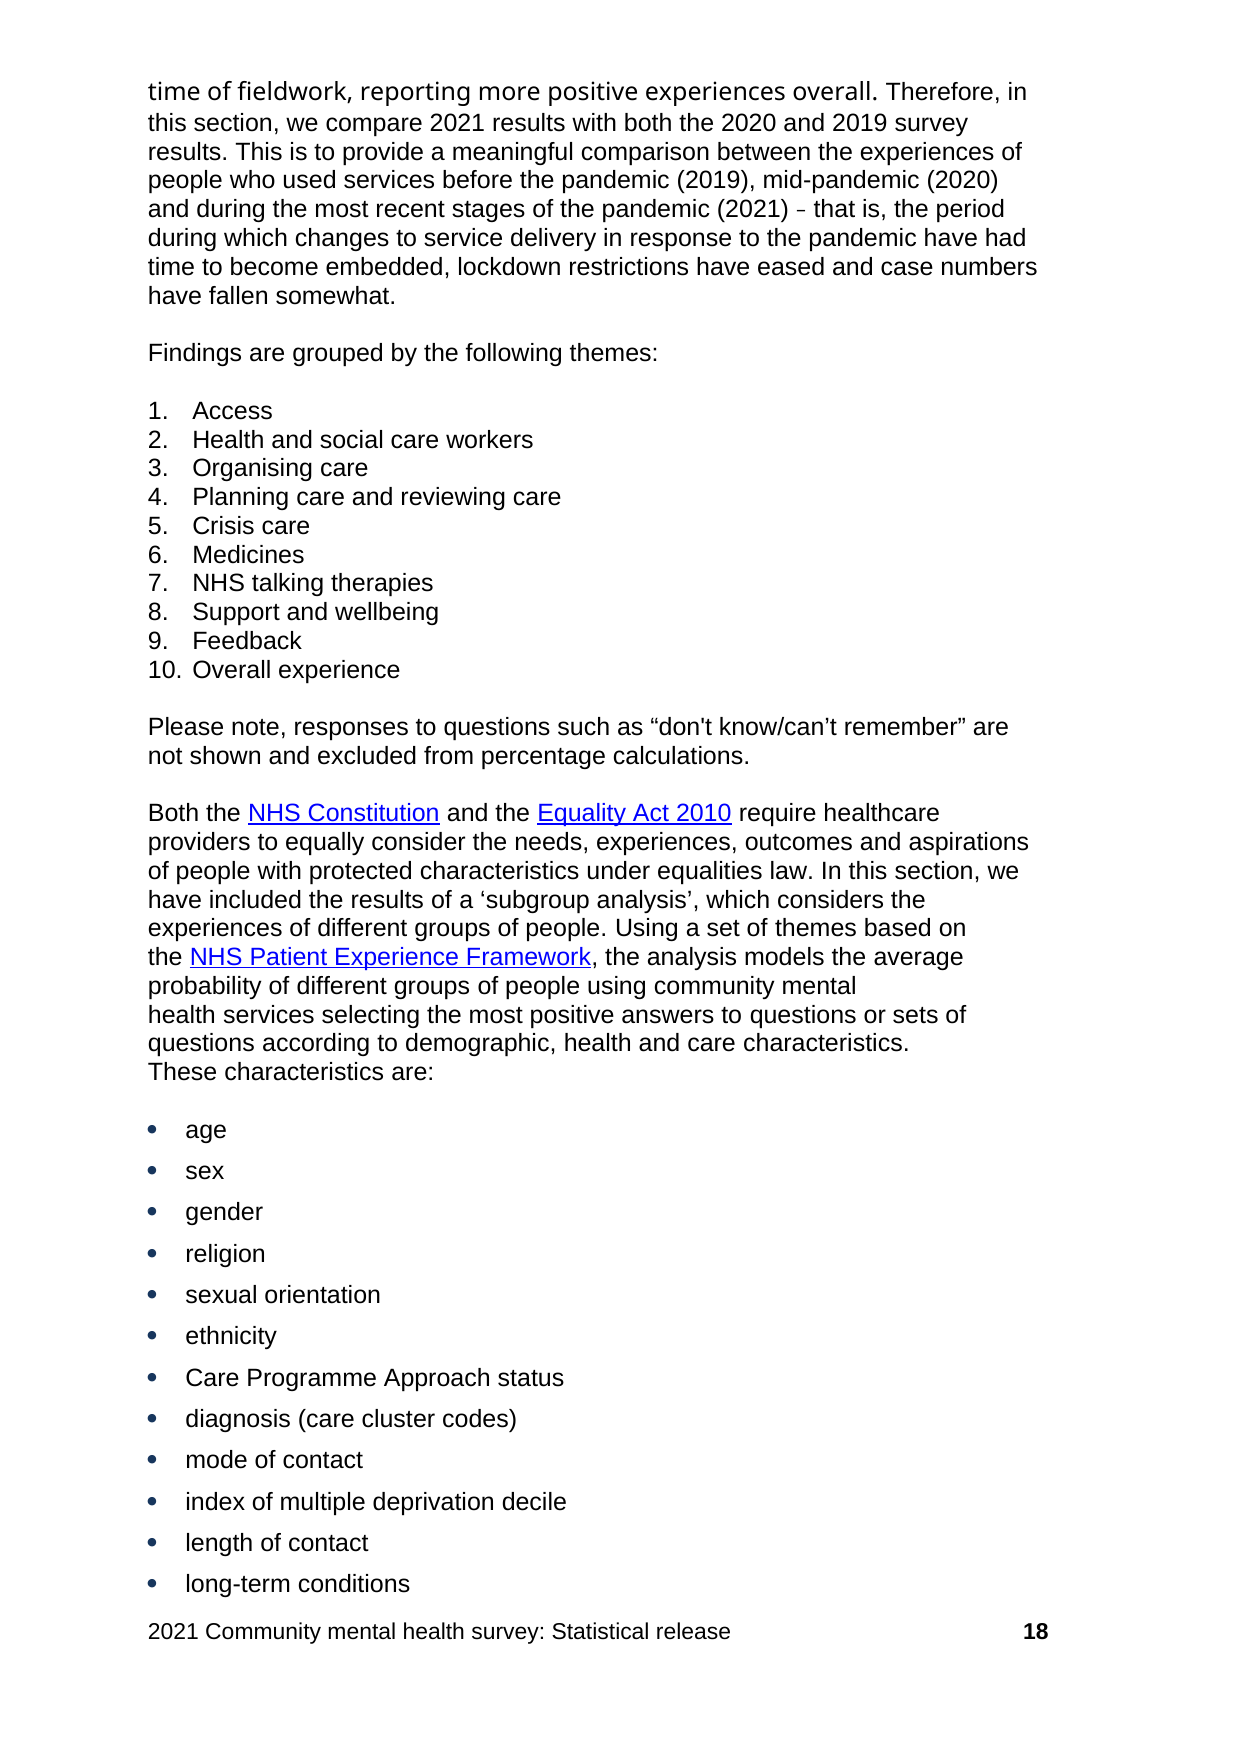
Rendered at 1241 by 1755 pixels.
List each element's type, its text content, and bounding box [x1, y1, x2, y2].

list index of multiple deprivation decile [148, 1487, 1048, 1516]
list diagnosis (care cluster codes) [148, 1404, 1048, 1433]
list Crisis care [148, 511, 1048, 539]
list sexual orientation [148, 1280, 1048, 1309]
text Please note, responses to questions such as “don't know/can’t remember” are not shown and excluded from percentage calculations. [148, 712, 1048, 769]
list sex [148, 1156, 1048, 1185]
text time of fieldwork, reporting more positive experiences overall. Therefore, in this section, we compare 2021 results with both the 2020 and 2019 survey results. This is to provide a meaningful comparison between the experiences of people who used services before the pandemic (2019), mid-pandemic (2020) and during the most recent stages of the pandemic (2021) – that is, the period during which changes to service delivery in response to the pandemic have had time to become embedded, lockdown restrictions have eased and case numbers have fallen somewhat. [148, 74, 1048, 309]
list mode of contact [148, 1445, 1048, 1474]
list Access [148, 396, 1048, 424]
list long-term conditions [148, 1569, 1048, 1598]
text Findings are grouped by the following themes: [148, 338, 1048, 367]
list religion [148, 1239, 1048, 1267]
list Medicines [148, 539, 1048, 568]
list Care Programme Approach status [148, 1363, 1048, 1392]
list length of contact [148, 1528, 1048, 1557]
list age [148, 1114, 1048, 1143]
text Both the NHS Constitution and the Equality Act 2010 require healthcare providers to equally consider the needs, experiences, outcomes and aspirations of people with protected characteristics under equalities law. In this section, we have included the results of a ‘subgroup analysis’, which considers the experiences of different groups of people. Using a set of themes based on the NHS Patient Experience Framework, the analysis models the average probability of different groups of people using community mental health services selecting the most positive answers to questions or sets of questions according to demographic, health and care characteristics. These characteristics are: [148, 798, 1048, 1086]
list Support and wellbeing [148, 597, 1048, 626]
list Feedback [148, 626, 1048, 654]
list NHS talking therapies [148, 568, 1048, 597]
list Health and social care workers [148, 424, 1048, 453]
list gender [148, 1197, 1048, 1226]
list ethnicity [148, 1321, 1048, 1350]
list Overall experience [148, 654, 1048, 683]
list Planning care and reviewing care [148, 482, 1048, 511]
list Organising care [148, 453, 1048, 482]
